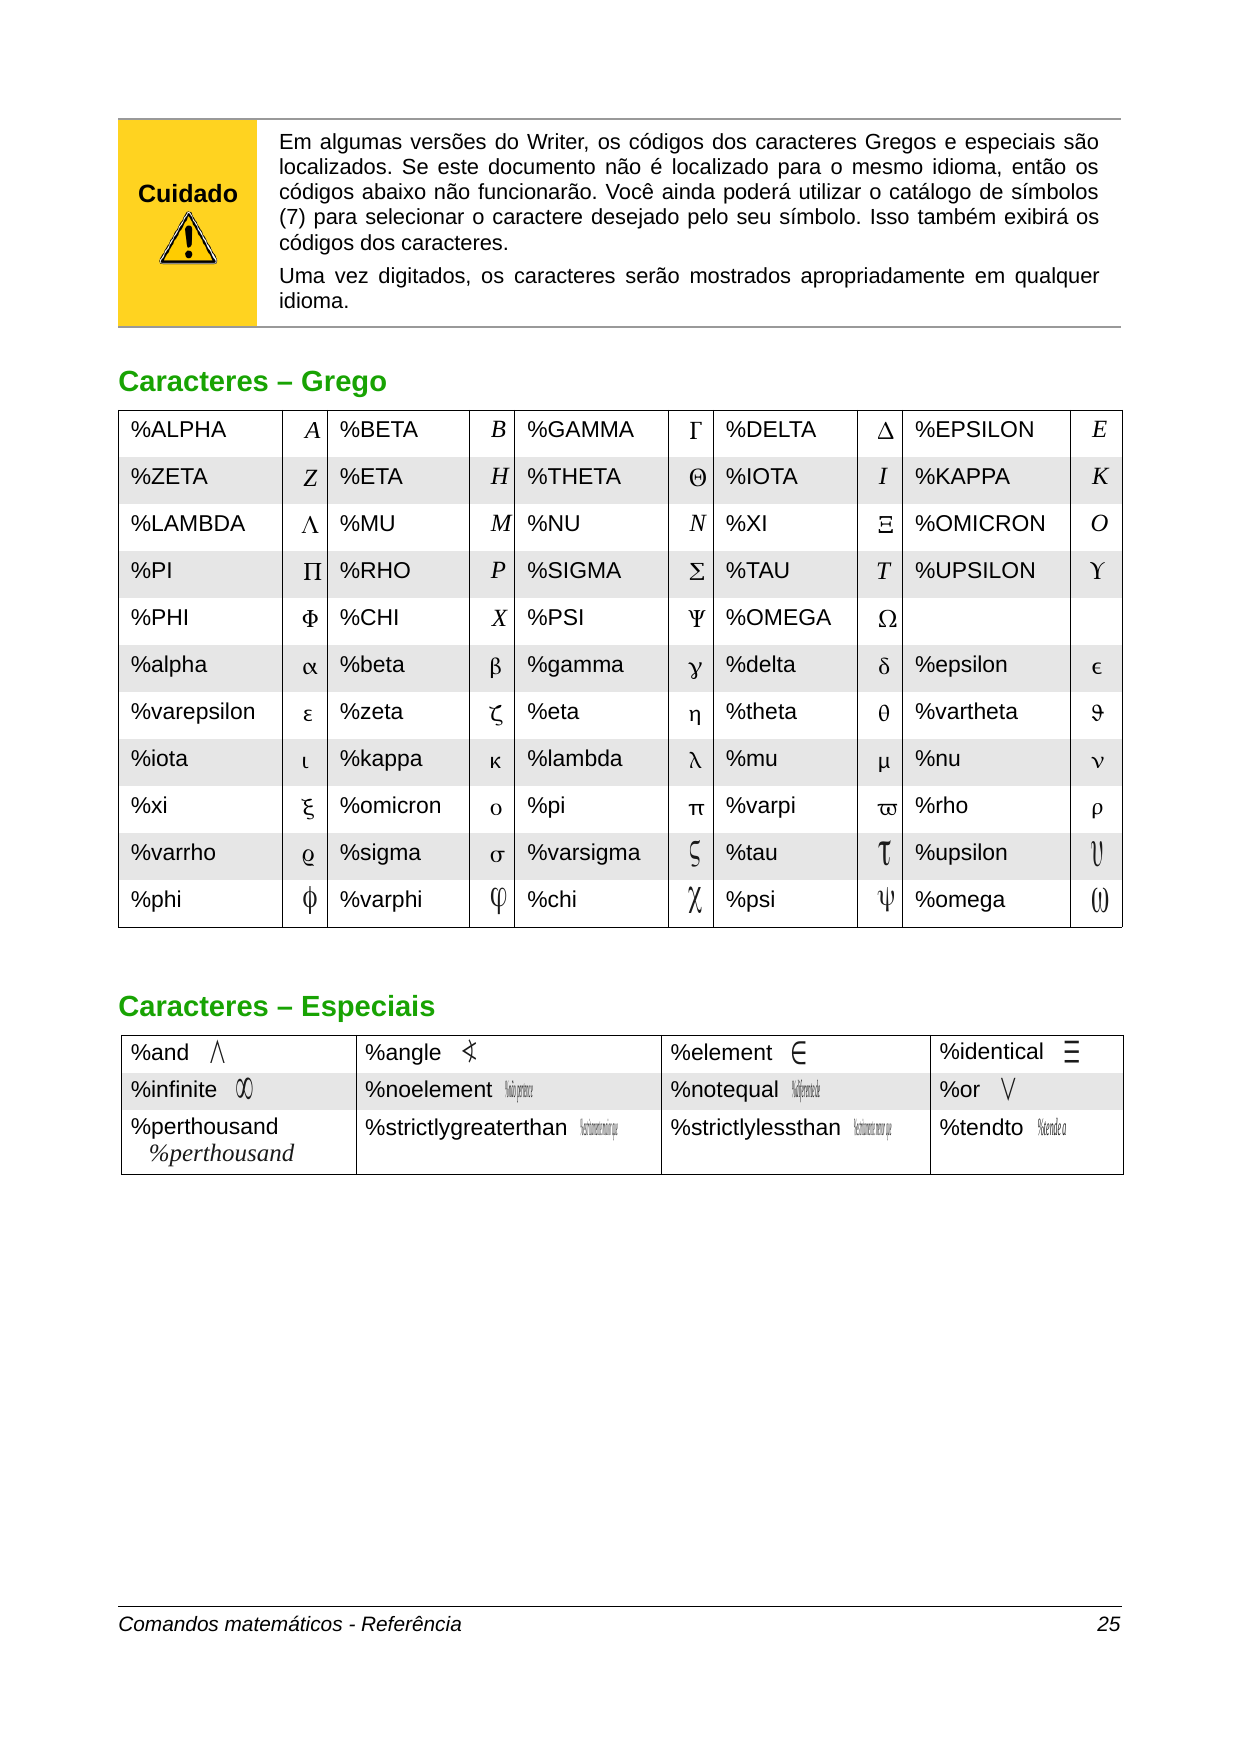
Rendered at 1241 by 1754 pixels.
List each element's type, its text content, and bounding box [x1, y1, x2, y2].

table_cell [858, 786, 902, 833]
table_cell %chi [515, 880, 668, 927]
table_cell [470, 692, 514, 739]
table_cell [283, 551, 327, 598]
table_header [470, 411, 514, 457]
table_cell %xi [119, 786, 282, 833]
table_cell %OMICRON [903, 504, 1070, 551]
table_cell %PI [119, 551, 282, 598]
table_cell [858, 504, 902, 551]
table_header %GAMMA [515, 411, 668, 457]
table_cell [283, 739, 327, 786]
table_header %EPSILON [903, 411, 1070, 457]
table_cell %sigma [328, 833, 469, 880]
table_cell %vartheta [903, 692, 1070, 739]
table_cell [903, 598, 1070, 645]
table_cell %OMEGA [714, 598, 857, 645]
table_cell [858, 457, 902, 504]
table_cell [1071, 457, 1122, 504]
table_cell %nu [903, 739, 1070, 786]
table_cell %omega [903, 880, 1070, 927]
table_cell [283, 645, 327, 692]
table_cell [1071, 551, 1122, 598]
table_cell %NU [515, 504, 668, 551]
table_cell [858, 598, 902, 645]
table_cell [283, 833, 327, 880]
table_cell [470, 833, 514, 880]
table_cell [1071, 504, 1122, 551]
table_cell [470, 457, 514, 504]
table_cell [470, 504, 514, 551]
table_cell %THETA [515, 457, 668, 504]
table_cell %gamma [515, 645, 668, 692]
table_cell %MU [328, 504, 469, 551]
table_cell %varepsilon [119, 692, 282, 739]
table_header [669, 411, 713, 457]
table_cell %noelement [357, 1073, 661, 1110]
table_cell [669, 739, 713, 786]
table_cell [1071, 786, 1122, 833]
table_cell %zeta [328, 692, 469, 739]
table_cell [669, 786, 713, 833]
table_cell [669, 645, 713, 692]
table_cell [1071, 645, 1122, 692]
table_cell %KAPPA [903, 457, 1070, 504]
table_cell %ZETA [119, 457, 282, 504]
table_header %DELTA [714, 411, 857, 457]
table_cell %pi [515, 786, 668, 833]
table_cell [669, 833, 713, 880]
table_cell %upsilon [903, 833, 1070, 880]
table_cell %CHI [328, 598, 469, 645]
table_cell %psi [714, 880, 857, 927]
table_header Cuidado [118, 120, 257, 326]
table_cell %perthousand [122, 1110, 356, 1174]
table_cell %kappa [328, 739, 469, 786]
table_cell [858, 645, 902, 692]
table_cell %UPSILON [903, 551, 1070, 598]
table_cell %IOTA [714, 457, 857, 504]
table_cell [669, 598, 713, 645]
table_cell [669, 692, 713, 739]
table_cell [1071, 833, 1122, 880]
table_header %BETA [328, 411, 469, 457]
table_cell [858, 739, 902, 786]
table_header %and [122, 1036, 356, 1073]
table_cell %varpi [714, 786, 857, 833]
table_cell [669, 551, 713, 598]
table_cell [1071, 739, 1122, 786]
table_cell %delta [714, 645, 857, 692]
table_cell [858, 880, 902, 927]
table_cell [1071, 692, 1122, 739]
table_header %element [662, 1036, 930, 1073]
table_cell [669, 504, 713, 551]
table_cell %varphi [328, 880, 469, 927]
table_cell %eta [515, 692, 668, 739]
table_cell %varsigma [515, 833, 668, 880]
table_cell %PHI [119, 598, 282, 645]
subtitle Caracteres – Grego [118, 364, 1122, 397]
table_cell [858, 692, 902, 739]
table_cell %PSI [515, 598, 668, 645]
table_cell [470, 551, 514, 598]
table_cell %rho [903, 786, 1070, 833]
table_cell [283, 598, 327, 645]
table_cell [283, 504, 327, 551]
table_cell %TAU [714, 551, 857, 598]
table_cell %strictlylessthan [662, 1110, 930, 1174]
table_cell %theta [714, 692, 857, 739]
table_cell [1071, 598, 1122, 645]
table_cell %ETA [328, 457, 469, 504]
table_cell [470, 645, 514, 692]
table_cell %tau [714, 833, 857, 880]
table_header %identical [931, 1036, 1123, 1073]
table_cell [470, 880, 514, 927]
table_cell %infinite [122, 1073, 356, 1110]
table_cell %beta [328, 645, 469, 692]
table_cell %XI [714, 504, 857, 551]
table_cell [470, 739, 514, 786]
table_header [283, 411, 327, 457]
table_cell [858, 551, 902, 598]
table_cell [283, 457, 327, 504]
table_cell %varrho [119, 833, 282, 880]
table_cell [669, 457, 713, 504]
table_cell %iota [119, 739, 282, 786]
table_cell [283, 692, 327, 739]
table_cell [470, 786, 514, 833]
table_cell %lambda [515, 739, 668, 786]
table_cell %strictlygreaterthan [357, 1110, 661, 1174]
table_cell %tendto [931, 1110, 1123, 1174]
table_cell %phi [119, 880, 282, 927]
table_cell %alpha [119, 645, 282, 692]
table_cell %omicron [328, 786, 469, 833]
table_cell %or [931, 1073, 1123, 1110]
table_cell %notequal [662, 1073, 930, 1110]
table_cell %RHO [328, 551, 469, 598]
table_cell [858, 833, 902, 880]
table_cell %epsilon [903, 645, 1070, 692]
subtitle Caracteres – Especiais [118, 989, 1122, 1022]
table_cell %SIGMA [515, 551, 668, 598]
table_cell [1071, 880, 1122, 927]
table_header %ALPHA [119, 411, 282, 457]
table_cell [470, 598, 514, 645]
table_header Em algumas versões do Writer, os códigos dos caracteres Gregos e especiais são localizados. Se este documento não é localizado para o mesmo idioma, então os códigos abaixo não funcionarão. Você ainda poderá utilizar o catálogo de símbolos (Figura 7) para selecionar o caractere desejado pelo seu símbolo. Isso também exibirá os códigos dos caracteres. Uma vez digitados, os caracteres serão mostrados apropriadamente em qualquer idioma. [258, 120, 1121, 326]
picture [155, 207, 220, 268]
table_cell [669, 880, 713, 927]
table_cell %LAMBDA [119, 504, 282, 551]
table_header %angle [357, 1036, 661, 1073]
table_cell %mu [714, 739, 857, 786]
table_header [1071, 411, 1122, 457]
table_cell [283, 786, 327, 833]
table_cell [283, 880, 327, 927]
table_header [858, 411, 902, 457]
